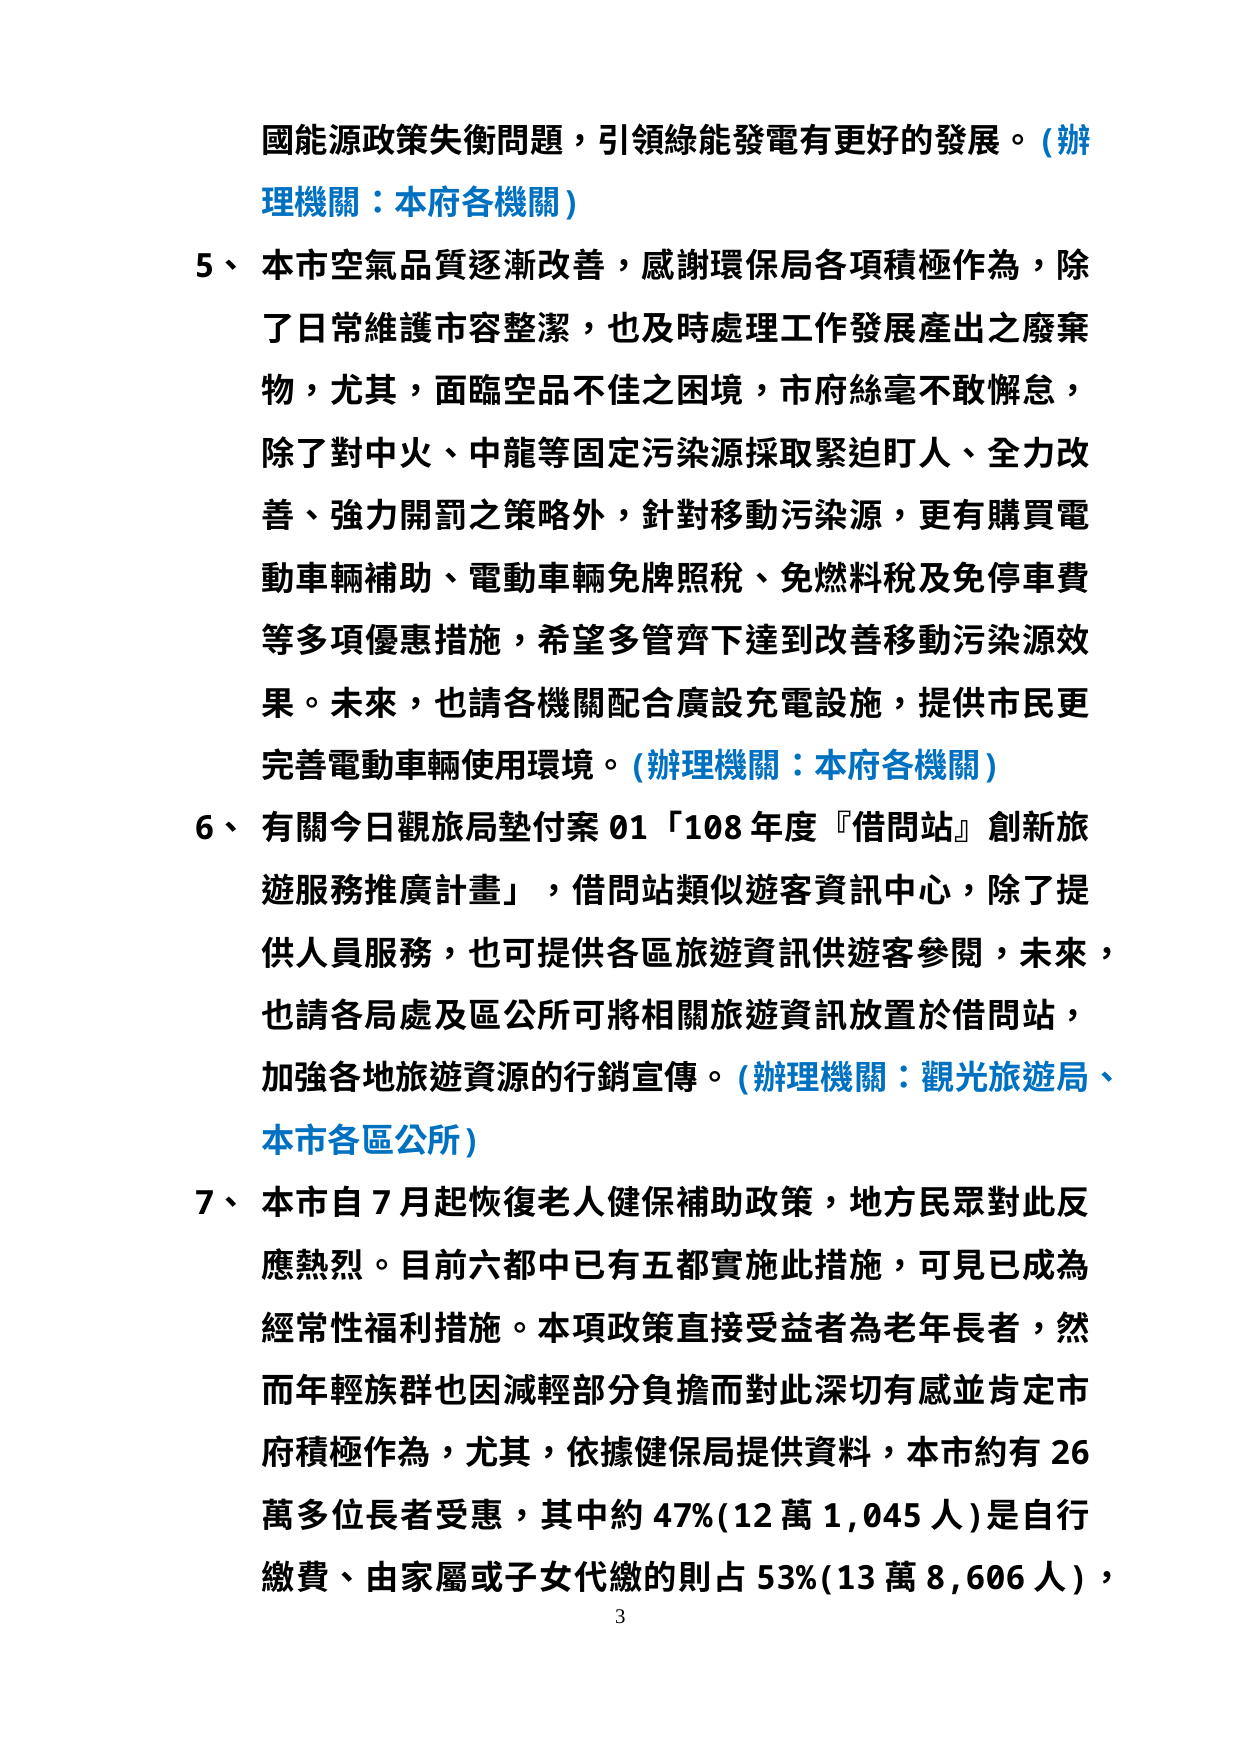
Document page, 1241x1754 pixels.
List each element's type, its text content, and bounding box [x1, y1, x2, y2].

list 今日環保局專案報告「建置友善電動車輛使用環境-公務機關率先推廣電動車輛充、換電站」，本市今年1至5月電動機車數量較去年底成長率達23.7%，為六都第二，成效斐然，未來環保局更將透過「先公後私」、「公私協力」及「全市總動員」方式，積極建置充、換電站，本人在此予以肯定。此外，本市全力打造電動車輛使用環境，正是因為我們期望用好的能源發電方式，畢竟「電動車政策沒有錯，錯的是用什麼樣的能源發電方式」，世界各國正大力改革能源發電方式，除了歐洲有許多國家宣示將於2030年成為無煤家園，蘊藏豐富媒礦的英國更將提前在2025年全面取消燃煤發電，面對此國際趨勢，臺灣除應引以為鑒，中央政府更應積極面對本國能源政策失衡問題，引領綠能發電有更好的發展。(辦理機關：本府各機關) [194, 96, 1090, 221]
list 本市空氣品質逐漸改善，感謝環保局各項積極作為，除了日常維護市容整潔，也及時處理工作發展產出之廢棄物，尤其，面臨空品不佳之困境，市府絲毫不敢懈怠，除了對中火、中龍等固定污染源採取緊迫盯人、全力改善、強力開罰之策略外，針對移動污染源，更有購買電動車輛補助、電動車輛免牌照稅、免燃料稅及免停車費等多項優惠措施，希望多管齊下達到改善移動污染源效果。未來，也請各機關配合廣設充電設施，提供市民更完善電動車輛使用環境。(辦理機關：本府各機關) [194, 221, 1090, 784]
list 本市自7月起恢復老人健保補助政策，地方民眾對此反應熱烈。目前六都中已有五都實施此措施，可見已成為經常性福利措施。本項政策直接受益者為老年長者，然而年輕族群也因減輕部分負擔而對此深切有感並肯定市府積極作為，尤其，依據健保局提供資料，本市約有26萬多位長者受惠，其中約47%(12萬1,045人)是自行繳費、由家屬或子女代繳的則占53%(13萬8,606人)，可見政策實施不僅對長者受惠，對子女而言也是一大福音。除此之外，由於許多長者是依附於職業工會下，並以預繳方式繳納健保費用，因此，恢復老人健保補助政策上路後，工會也配合長者申請辦理相關退費事宜，市府除在此對工會表達感謝，也請勞工局瞭解此事，並予以必要協助。(辦理機關：勞工局) [194, 1159, 1090, 1596]
list 有關今日觀旅局墊付案01「108年度『借問站』創新旅遊服務推廣計畫」，借問站類似遊客資訊中心，除了提供人員服務，也可提供各區旅遊資訊供遊客參閱，未來，也請各局處及區公所可將相關旅遊資訊放置於借問站，加強各地旅遊資源的行銷宣傳。(辦理機關：觀光旅遊局、本市各區公所) [194, 784, 1090, 1159]
